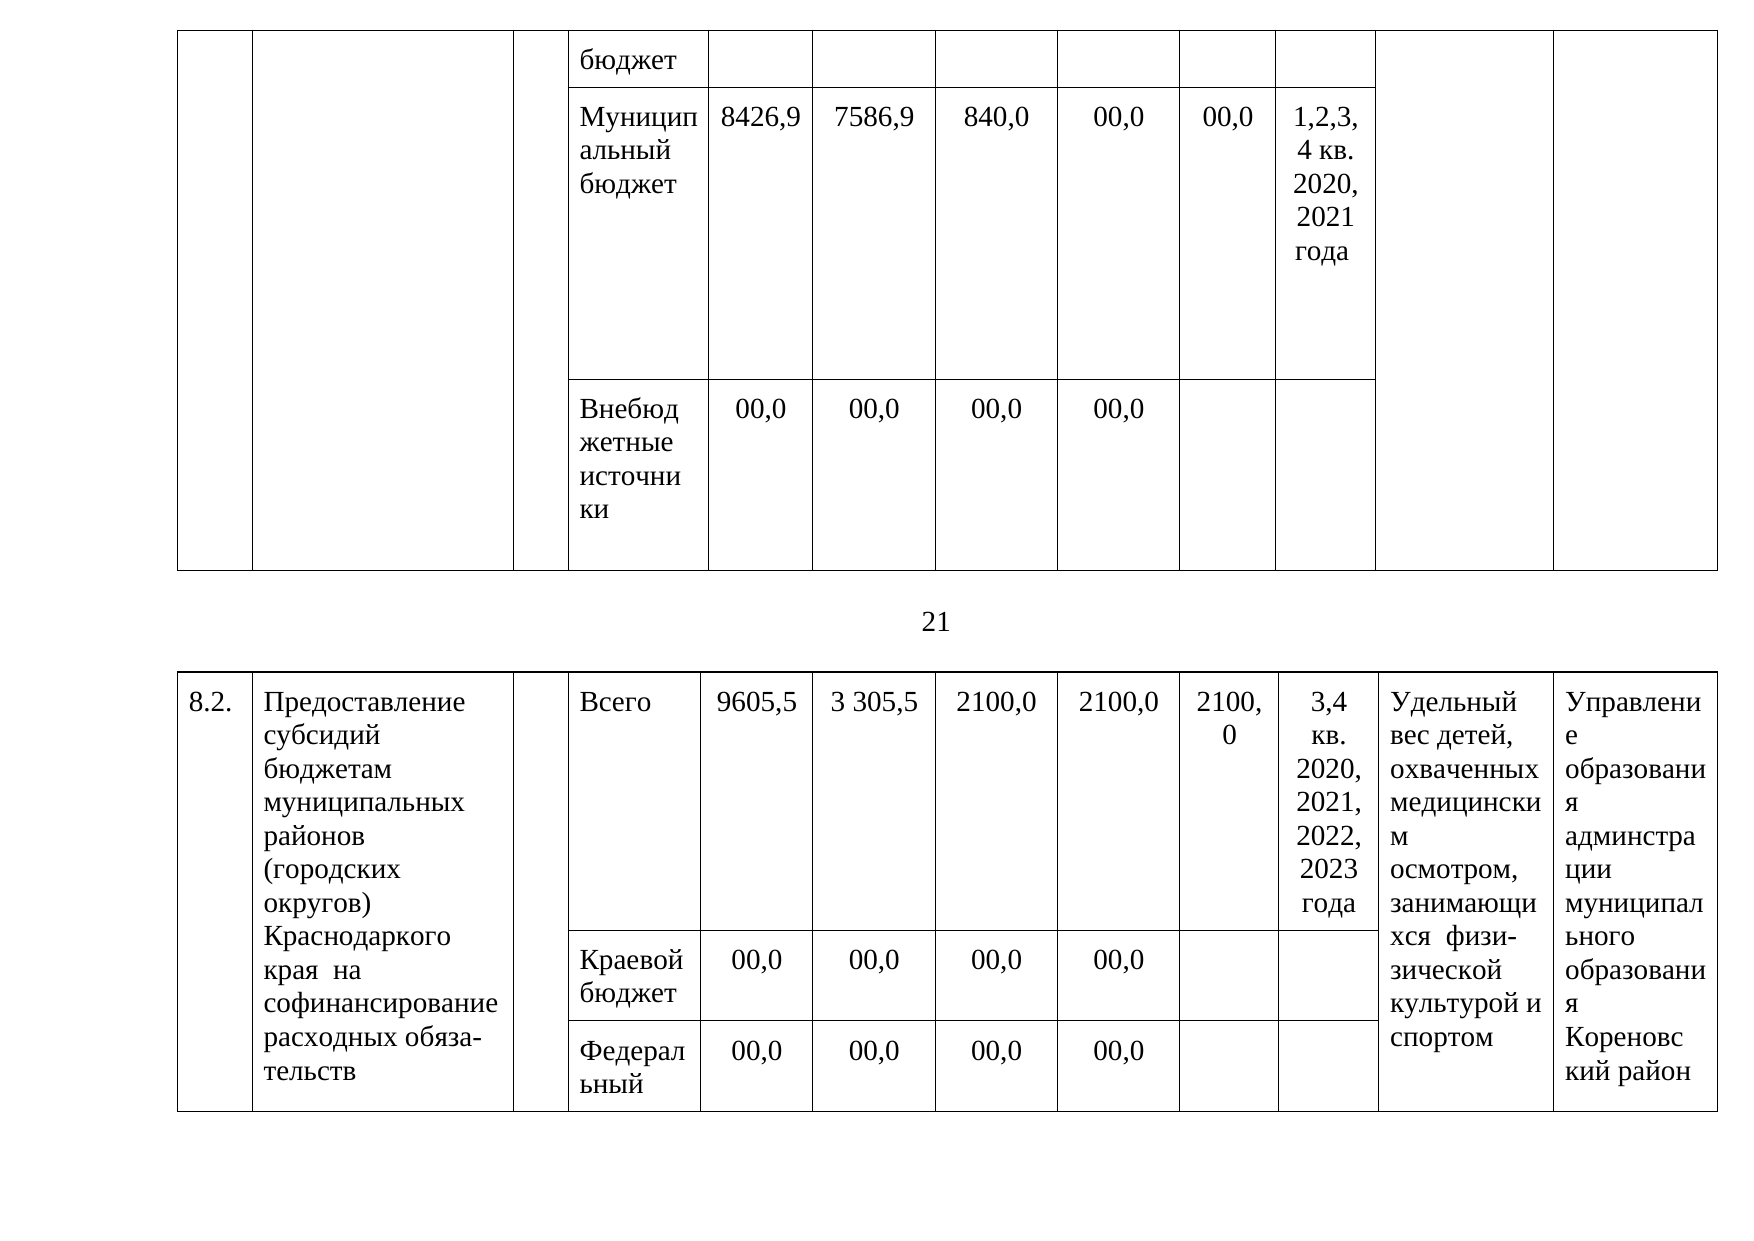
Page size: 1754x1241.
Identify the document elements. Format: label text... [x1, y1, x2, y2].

table_header [178, 31, 252, 570]
table_cell 8426,9 [709, 88, 812, 378]
table_cell 840,0 [936, 88, 1057, 378]
table_cell 00,0 [936, 931, 1057, 1020]
table_cell [1180, 931, 1278, 1020]
table_cell 00,0 [813, 1021, 935, 1111]
table_header 3,4 кв. 2020,2021,2022,2023 года [1279, 673, 1378, 930]
table_header [1554, 31, 1717, 570]
table_cell 00,0 [1058, 931, 1179, 1020]
table_header 2100,0 [936, 673, 1057, 930]
table_header 9605,5 [701, 673, 812, 930]
table_cell 00,0 [701, 931, 812, 1020]
table_cell бюджет [569, 31, 708, 87]
table_header Всего [569, 673, 700, 930]
table_header [514, 31, 568, 570]
table_cell 00,0 [701, 1021, 812, 1111]
table_header [1376, 31, 1553, 570]
text 21 [177, 604, 1695, 638]
table_cell [1058, 31, 1179, 87]
table_cell 1,2,3,4 кв. 2020,2021 года [1276, 88, 1375, 378]
table_header 2100,0 [1058, 673, 1179, 930]
table_cell 00,0 [936, 380, 1057, 570]
table_header Управление образования админстрации муниципального образования Кореновс кий район [1554, 673, 1717, 1111]
table_cell [813, 31, 935, 87]
table_cell [709, 31, 812, 87]
table_header 2100,0 [1180, 673, 1278, 930]
table_header Предоставление субсидий бюджетам муниципальных районов (городских округов) Краснодаркого края на софинансирование расходных обяза- тельств [253, 673, 513, 1111]
table_cell [1279, 931, 1378, 1020]
table_cell 00,0 [1180, 88, 1275, 378]
table_cell Внебюд жетные источни ки [569, 380, 708, 570]
table_cell 00,0 [1058, 1021, 1179, 1111]
table_header 8.2. [178, 673, 252, 1111]
table_cell Муниципальный бюджет [569, 88, 708, 378]
table_cell 00,0 [936, 1021, 1057, 1111]
table_cell 00,0 [1058, 380, 1179, 570]
table_cell 00,0 [1058, 88, 1179, 378]
table_cell Федерал ьный [569, 1021, 700, 1111]
table_cell [1180, 31, 1275, 87]
table_cell [1276, 31, 1375, 87]
table_cell Краевой бюджет [569, 931, 700, 1020]
table_cell 00,0 [709, 380, 812, 570]
table_cell [1180, 380, 1275, 570]
table_cell [1279, 1021, 1378, 1111]
table_cell 00,0 [813, 380, 935, 570]
table_header Удельный вес детей, охваченных медицинским осмотром, занимающихся физи- зической культурой и спортом [1379, 673, 1553, 1111]
table_cell [936, 31, 1057, 87]
table_cell 00,0 [813, 931, 935, 1020]
table_cell [1180, 1021, 1278, 1111]
table_cell 7586,9 [813, 88, 935, 378]
table_header [253, 31, 513, 570]
table_header 3 305,5 [813, 673, 935, 930]
table_cell [1276, 380, 1375, 570]
table_header [514, 673, 568, 1111]
